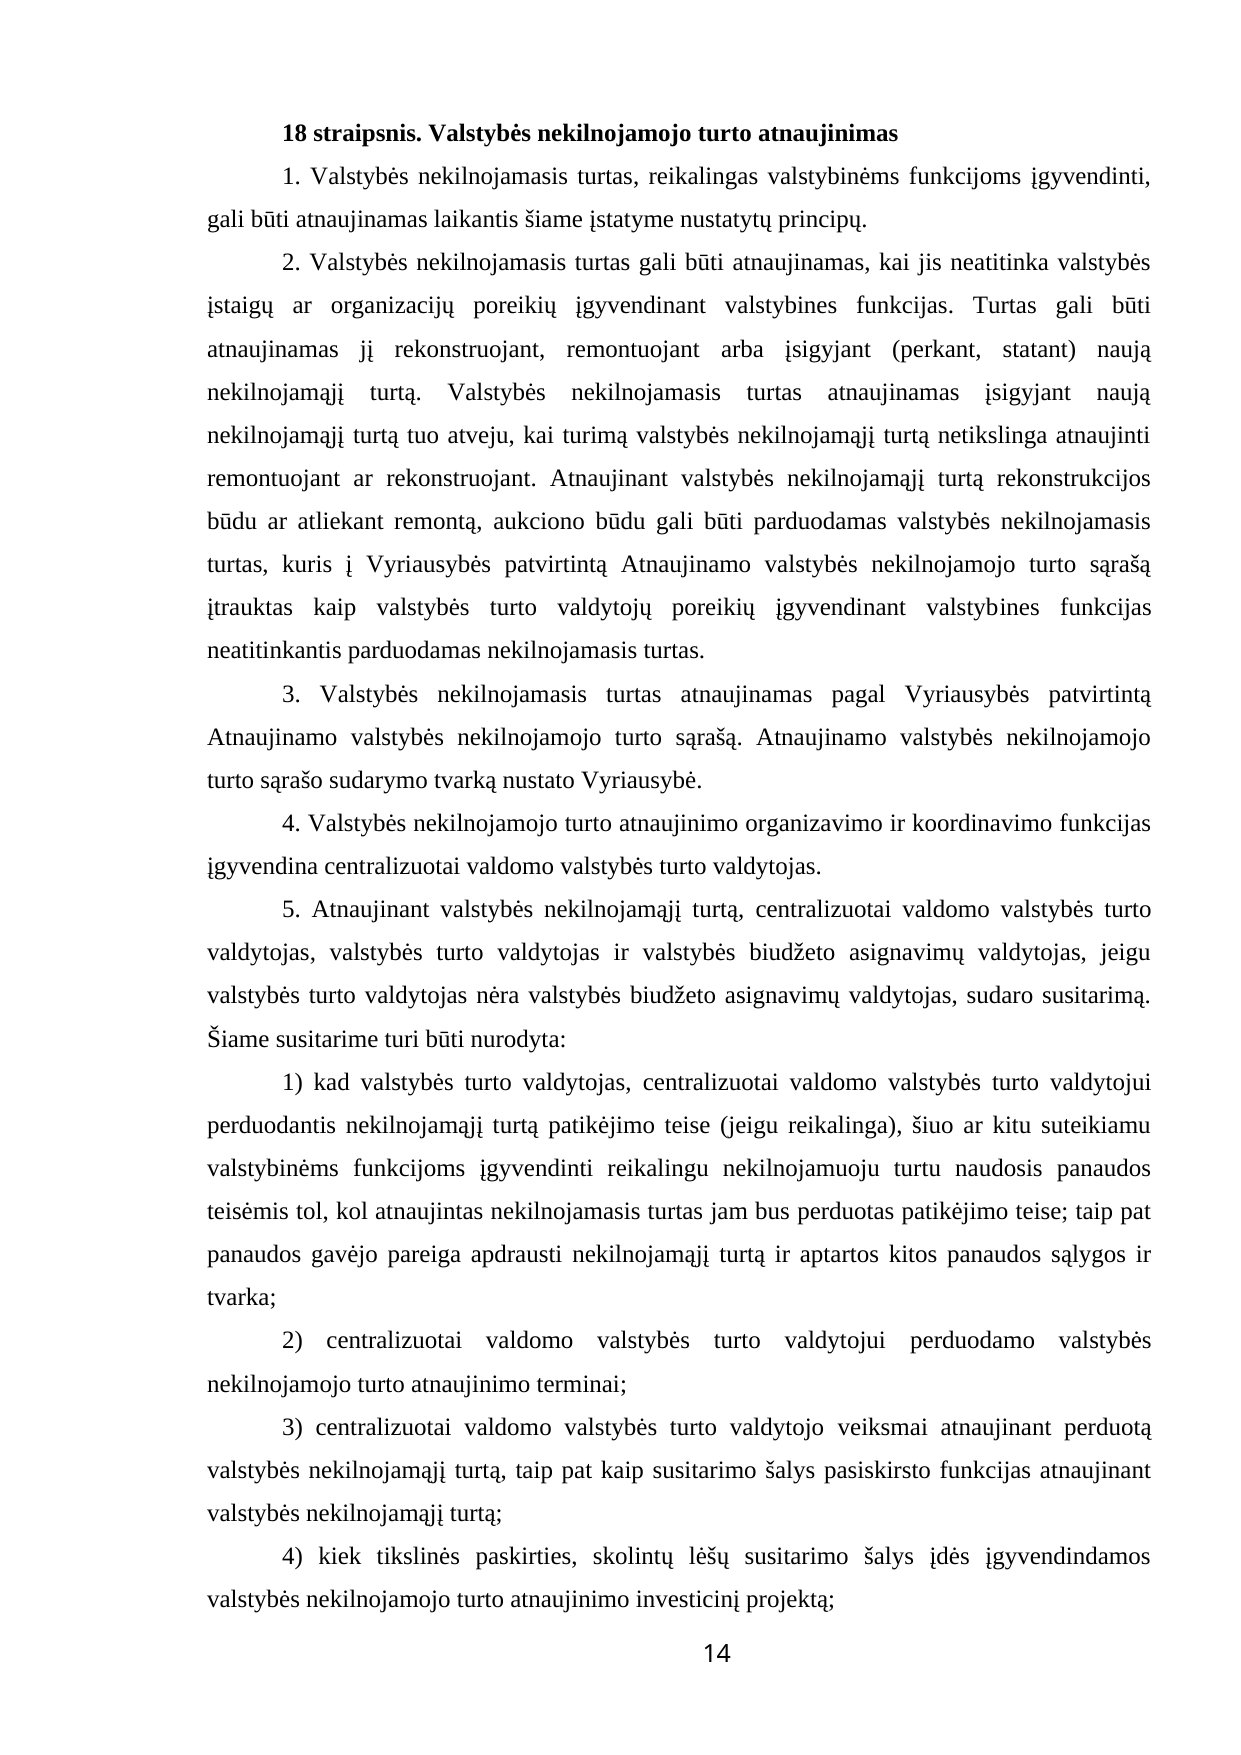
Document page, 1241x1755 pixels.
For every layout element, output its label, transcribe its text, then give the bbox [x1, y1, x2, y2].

text 2. Valstybės nekilnojamasis turtas gali būti atnaujinamas, kai jis neatitinka valstybės įstaigų ar organizacijų poreikių įgyvendinant valstybines funkcijas. Turtas gali būti atnaujinamas jį rekonstruojant, remontuojant arba įsigyjant (perkant, statant) naują nekilnojamąjį turtą. Valstybės nekilnojamasis turtas atnaujinamas įsigyjant naują nekilnojamąjį turtą tuo atveju, kai turimą valstybės nekilnojamąjį turtą netikslinga atnaujinti remontuojant ar rekonstruojant. Atnaujinant valstybės nekilnojamąjį turtą rekonstrukcijos būdu ar atliekant remontą, aukciono būdu gali būti parduodamas valstybės nekilnojamasis turtas, kuris į Vyriausybės patvirtintą Atnaujinamo valstybės nekilnojamojo turto sąrašą įtrauktas kaip valstybės turto valdytojų poreikių įgyvendinant valstybines funkcijas neatitinkantis parduodamas nekilnojamasis turtas. [207, 247, 1152, 664]
text 4) kiek tikslinės paskirties, skolintų lėšų susitarimo šalys įdės įgyvendindamos valstybės nekilnojamojo turto atnaujinimo investicinį projektą; [207, 1541, 1152, 1613]
text 5. Atnaujinant valstybės nekilnojamąjį turtą, centralizuotai valdomo valstybės turto valdytojas, valstybės turto valdytojas ir valstybės biudžeto asignavimų valdytojas, jeigu valstybės turto valdytojas nėra valstybės biudžeto asignavimų valdytojas, sudaro susitarimą. Šiame susitarime turi būti nurodyta: [207, 894, 1152, 1052]
text 1) kad valstybės turto valdytojas, centralizuotai valdomo valstybės turto valdytojui perduodantis nekilnojamąjį turtą patikėjimo teise (jeigu reikalinga), šiuo ar kitu suteikiamu valstybinėms funkcijoms įgyvendinti reikalingu nekilnojamuoju turtu naudosis panaudos teisėmis tol, kol atnaujintas nekilnojamasis turtas jam bus perduotas patikėjimo teise; taip pat panaudos gavėjo pareiga apdrausti nekilnojamąjį turtą ir aptartos kitos panaudos sąlygos ir tvarka; [207, 1067, 1152, 1311]
text 4. Valstybės nekilnojamojo turto atnaujinimo organizavimo ir koordinavimo funkcijas įgyvendina centralizuotai valdomo valstybės turto valdytojas. [207, 808, 1152, 880]
text 2) centralizuotai valdomo valstybės turto valdytojui perduodamo valstybės nekilnojamojo turto atnaujinimo terminai; [207, 1326, 1152, 1397]
text 3) centralizuotai valdomo valstybės turto valdytojo veiksmai atnaujinant perduotą valstybės nekilnojamąjį turtą, taip pat kaip susitarimo šalys pasiskirsto funkcijas atnaujinant valstybės nekilnojamąjį turtą; [207, 1412, 1152, 1527]
text 18 straipsnis. Valstybės nekilnojamojo turto atnaujinimas [207, 118, 1152, 147]
text 3. Valstybės nekilnojamasis turtas atnaujinamas pagal Vyriausybės patvirtintą Atnaujinamo valstybės nekilnojamojo turto sąrašą. Atnaujinamo valstybės nekilnojamojo turto sąrašo sudarymo tvarką nustato Vyriausybė. [207, 679, 1152, 794]
text 1. Valstybės nekilnojamasis turtas, reikalingas valstybinėms funkcijoms įgyvendinti, gali būti atnaujinamas laikantis šiame įstatyme nustatytų principų. [207, 161, 1152, 233]
